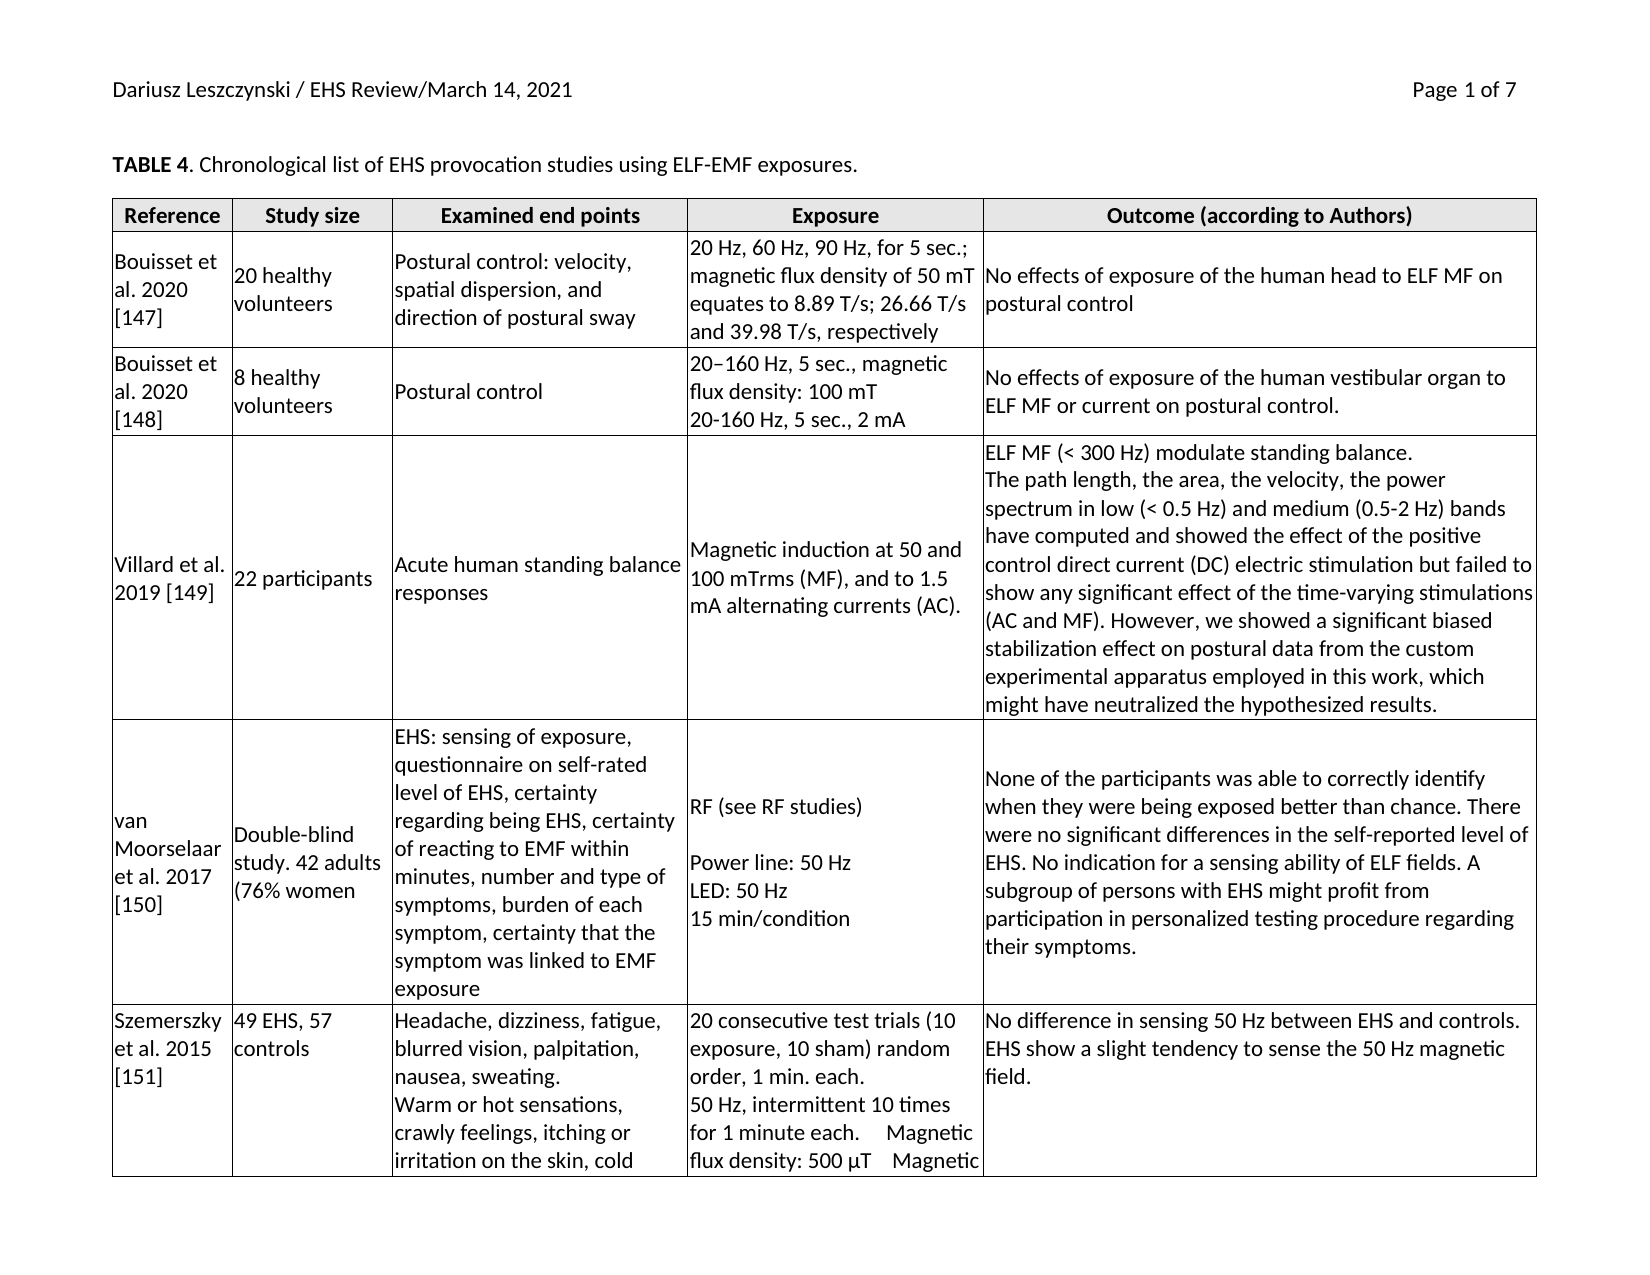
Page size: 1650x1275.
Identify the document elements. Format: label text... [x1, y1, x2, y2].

table_cell 20 consecutive test trials (10 exposure, 10 sham) random order, 1 min. each. 50 Hz, intermittent 10 times for 1 minute each. Magnetic flux density: 500 µT Magnetic [688, 1005, 983, 1176]
table_cell None of the participants was able to correctly identify when they were being exposed better than chance. There were no significant differences in the self-reported level of EHS. No indication for a sensing ability of ELF fields. A subgroup of persons with EHS might profit from participation in personalized testing procedure regarding their symptoms. [984, 720, 1536, 1004]
table_cell 49 EHS, 57 controls [233, 1005, 392, 1176]
table_header Examined end points [393, 199, 687, 231]
table_cell ELF MF (< 300 Hz) modulate standing balance. The path length, the area, the velocity, the power spectrum in low (< 0.5 Hz) and medium (0.5-2 Hz) bands have computed and showed the effect of the positive control direct current (DC) electric stimulation but failed to show any significant effect of the time-varying stimulations (AC and MF). However, we showed a significant biased stabilization effect on postural data from the custom experimental apparatus employed in this work, which might have neutralized the hypothesized results. [984, 436, 1536, 719]
table_cell Bouisset et al. 2020 [147] [113, 232, 232, 347]
table_cell Postural control [393, 348, 687, 435]
table_cell No effects of exposure of the human vestibular organ to ELF MF or current on postural control. [984, 348, 1536, 435]
table_cell 20 Hz, 60 Hz, 90 Hz, for 5 sec.; magnetic flux density of 50 mT equates to 8.89 T/s; 26.66 T/s and 39.98 T/s, respectively [688, 232, 983, 347]
table_header Study size [233, 199, 392, 231]
table_cell No difference in sensing 50 Hz between EHS and controls. EHS show a slight tendency to sense the 50 Hz magnetic field. [984, 1005, 1536, 1176]
table_cell 20–160 Hz, 5 sec., magnetic flux density: 100 mT 20-160 Hz, 5 sec., 2 mA [688, 348, 983, 435]
table_cell Villard et al. 2019 [149] [113, 436, 232, 719]
table_cell van Moorselaar et al. 2017 [150] [113, 720, 232, 1004]
table_cell Acute human standing balance responses [393, 436, 687, 719]
table_header Reference [113, 199, 232, 231]
table_cell 22 participants [233, 436, 392, 719]
table_cell Magnetic induction at 50 and 100 mTrms (MF), and to 1.5 mA alternating currents (AC). [688, 436, 983, 719]
table_cell EHS: sensing of exposure, questionnaire on self-rated level of EHS, certainty regarding being EHS, certainty of reacting to EMF within minutes, number and type of symptoms, burden of each symptom, certainty that the symptom was linked to EMF exposure [393, 720, 687, 1004]
table_cell Postural control: velocity, spatial dispersion, and direction of postural sway [393, 232, 687, 347]
table_cell 8 healthy volunteers [233, 348, 392, 435]
table_cell 20 healthy volunteers [233, 232, 392, 347]
table_header Exposure [688, 199, 983, 231]
table_cell Headache, dizziness, fatigue, blurred vision, palpitation, nausea, sweating. Warm or hot sensations, crawly feelings, itching or irritation on the skin, cold [393, 1005, 687, 1176]
table_cell Bouisset et al. 2020 [148] [113, 348, 232, 435]
table_cell Double-blind study. 42 adults (76% women [233, 720, 392, 1004]
table_cell Szemerszky et al. 2015 [151] [113, 1005, 232, 1176]
text TABLE 4. Chronological list of EHS provocation studies using ELF-EMF exposures. [112, 150, 1537, 178]
table_header Outcome (according to Authors) [984, 199, 1536, 231]
table_cell No effects of exposure of the human head to ELF MF on postural control [984, 232, 1536, 347]
table_cell RF (see RF studies) Power line: 50 Hz LED: 50 Hz 15 min/condition [688, 720, 983, 1004]
